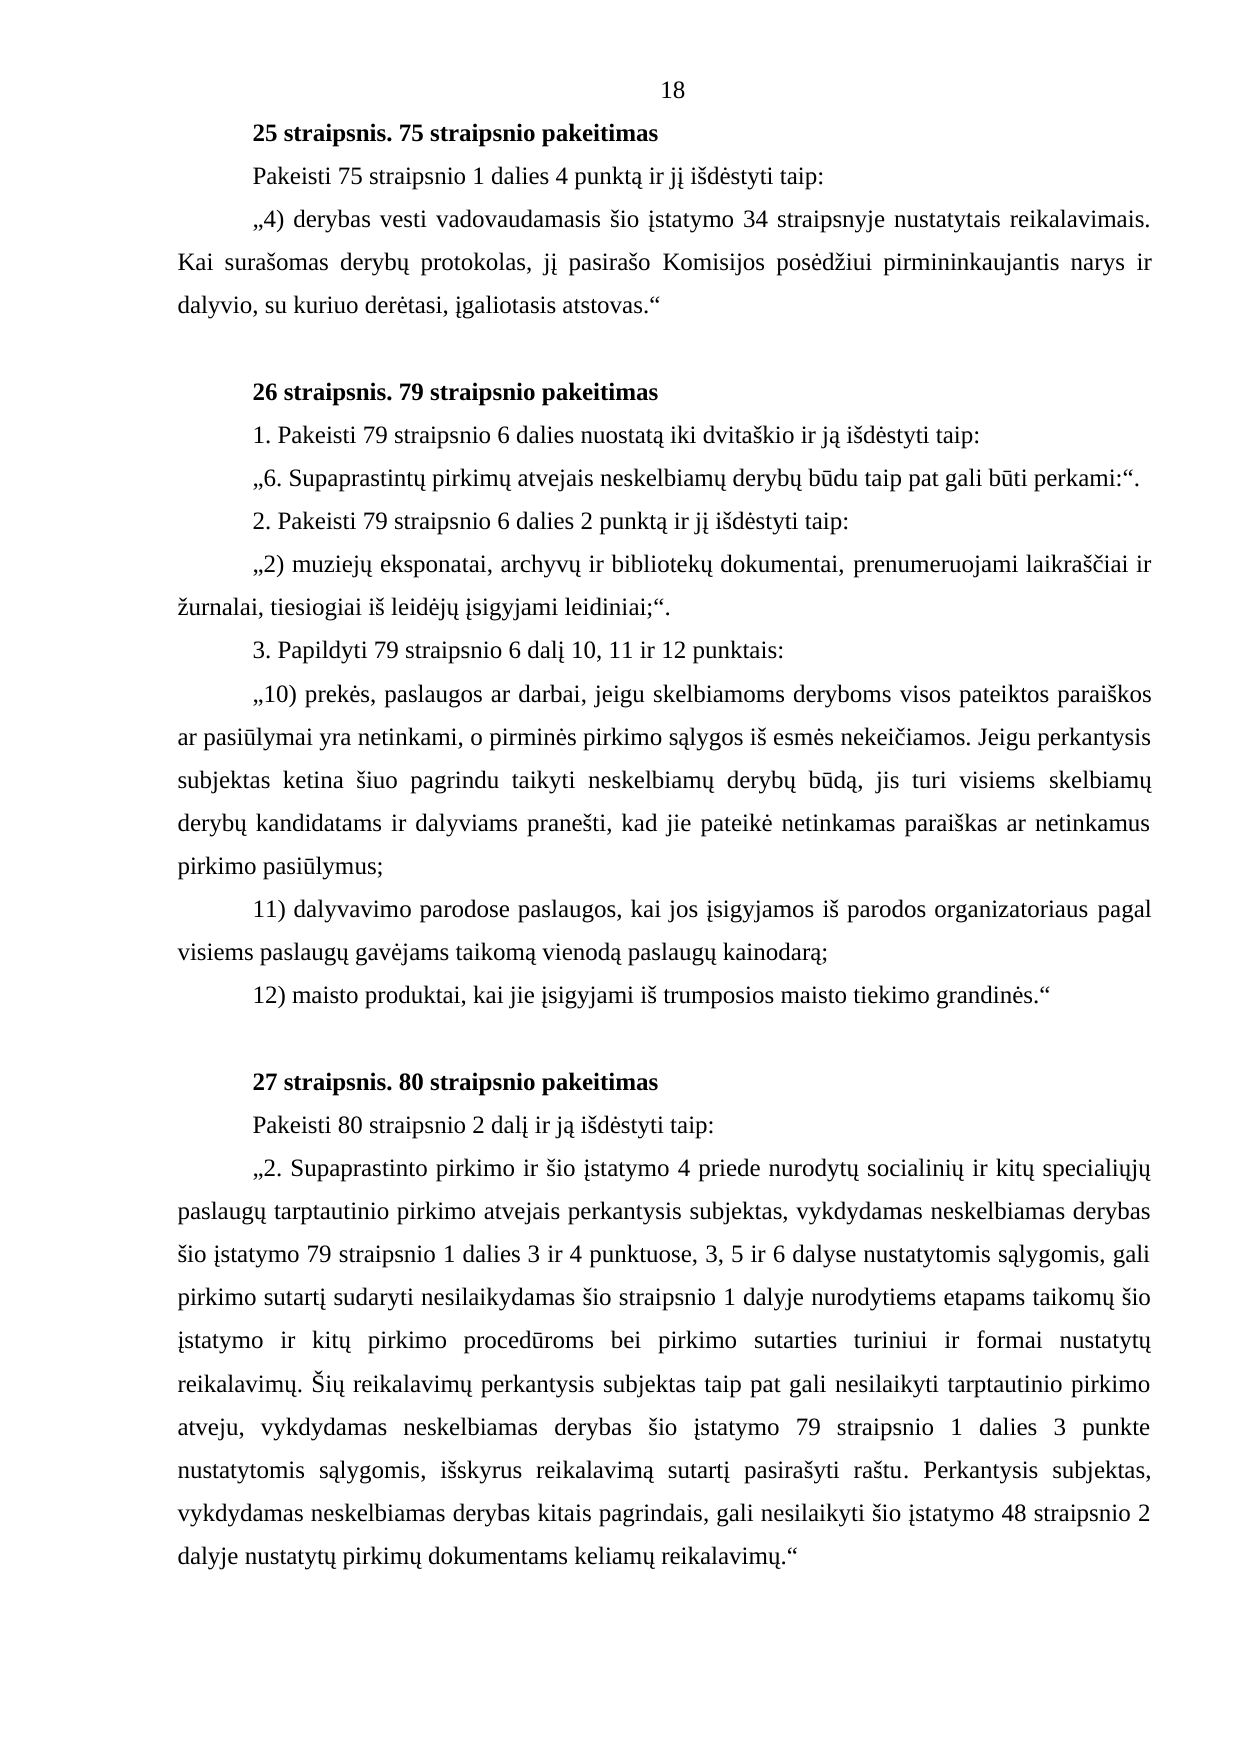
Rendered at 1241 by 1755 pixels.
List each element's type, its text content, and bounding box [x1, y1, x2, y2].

text 2. Pakeisti 79 straipsnio 6 dalies 2 punktą ir jį išdėstyti taip: [177, 506, 1152, 535]
text Pakeisti 75 straipsnio 1 dalies 4 punktą ir jį išdėstyti taip: [177, 161, 1152, 190]
text 25 straipsnis. 75 straipsnio pakeitimas [177, 118, 1152, 147]
text 11) dalyvavimo parodose paslaugos, kai jos įsigyjamos iš parodos organizatoriaus pagal visiems paslaugų gavėjams taikomą vienodą paslaugų kainodarą; [177, 894, 1152, 966]
text Pakeisti 80 straipsnio 2 dalį ir ją išdėstyti taip: [177, 1110, 1152, 1139]
text 26 straipsnis. 79 straipsnio pakeitimas [177, 377, 1152, 406]
text 1. Pakeisti 79 straipsnio 6 dalies nuostatą iki dvitaškio ir ją išdėstyti taip: [177, 420, 1152, 449]
text 3. Papildyti 79 straipsnio 6 dalį 10, 11 ir 12 punktais: [177, 636, 1152, 664]
text „10) prekės, paslaugos ar darbai, jeigu skelbiamoms deryboms visos pateiktos paraiškos ar pasiūlymai yra netinkami, o pirminės pirkimo sąlygos iš esmės nekeičiamos. Jeigu perkantysis subjektas ketina šiuo pagrindu taikyti neskelbiamų derybų būdą, jis turi visiems skelbiamų derybų kandidatams ir dalyviams pranešti, kad jie pateikė netinkamas paraiškas ar netinkamus pirkimo pasiūlymus; [177, 679, 1152, 880]
text „2) muziejų eksponatai, archyvų ir bibliotekų dokumentai, prenumeruojami laikraščiai ir žurnalai, tiesiogiai iš leidėjų įsigyjami leidiniai;“. [177, 549, 1152, 621]
text „2. Supaprastinto pirkimo ir šio įstatymo 4 priede nurodytų socialinių ir kitų specialiųjų paslaugų tarptautinio pirkimo atvejais perkantysis subjektas, vykdydamas neskelbiamas derybas šio įstatymo 79 straipsnio 1 dalies 3 ir 4 punktuose, 3, 5 ir 6 dalyse nustatytomis sąlygomis, gali pirkimo sutartį sudaryti nesilaikydamas šio straipsnio 1 dalyje nurodytiems etapams taikomų šio įstatymo ir kitų pirkimo procedūroms bei pirkimo sutarties turiniui ir formai nustatytų reikalavimų. Šių reikalavimų perkantysis subjektas taip pat gali nesilaikyti tarptautinio pirkimo atveju, vykdydamas neskelbiamas derybas šio įstatymo 79 straipsnio 1 dalies 3 punkte nustatytomis sąlygomis, išskyrus reikalavimą sutartį pasirašyti raštu. Perkantysis subjektas, vykdydamas neskelbiamas derybas kitais pagrindais, gali nesilaikyti šio įstatymo 48 straipsnio 2 dalyje nustatytų pirkimų dokumentams keliamų reikalavimų.“ [177, 1153, 1152, 1570]
text 27 straipsnis. 80 straipsnio pakeitimas [177, 1067, 1152, 1096]
text „4) derybas vesti vadovaudamasis šio įstatymo 34 straipsnyje nustatytais reikalavimais. Kai surašomas derybų protokolas, jį pasirašo Komisijos posėdžiui pirmininkaujantis narys ir dalyvio, su kuriuo derėtasi, įgaliotasis atstovas.“ [177, 204, 1152, 319]
text 12) maisto produktai, kai jie įsigyjami iš trumposios maisto tiekimo grandinės.“ [177, 981, 1152, 1009]
text „6. Supaprastintų pirkimų atvejais neskelbiamų derybų būdu taip pat gali būti perkami:“. [177, 463, 1152, 492]
